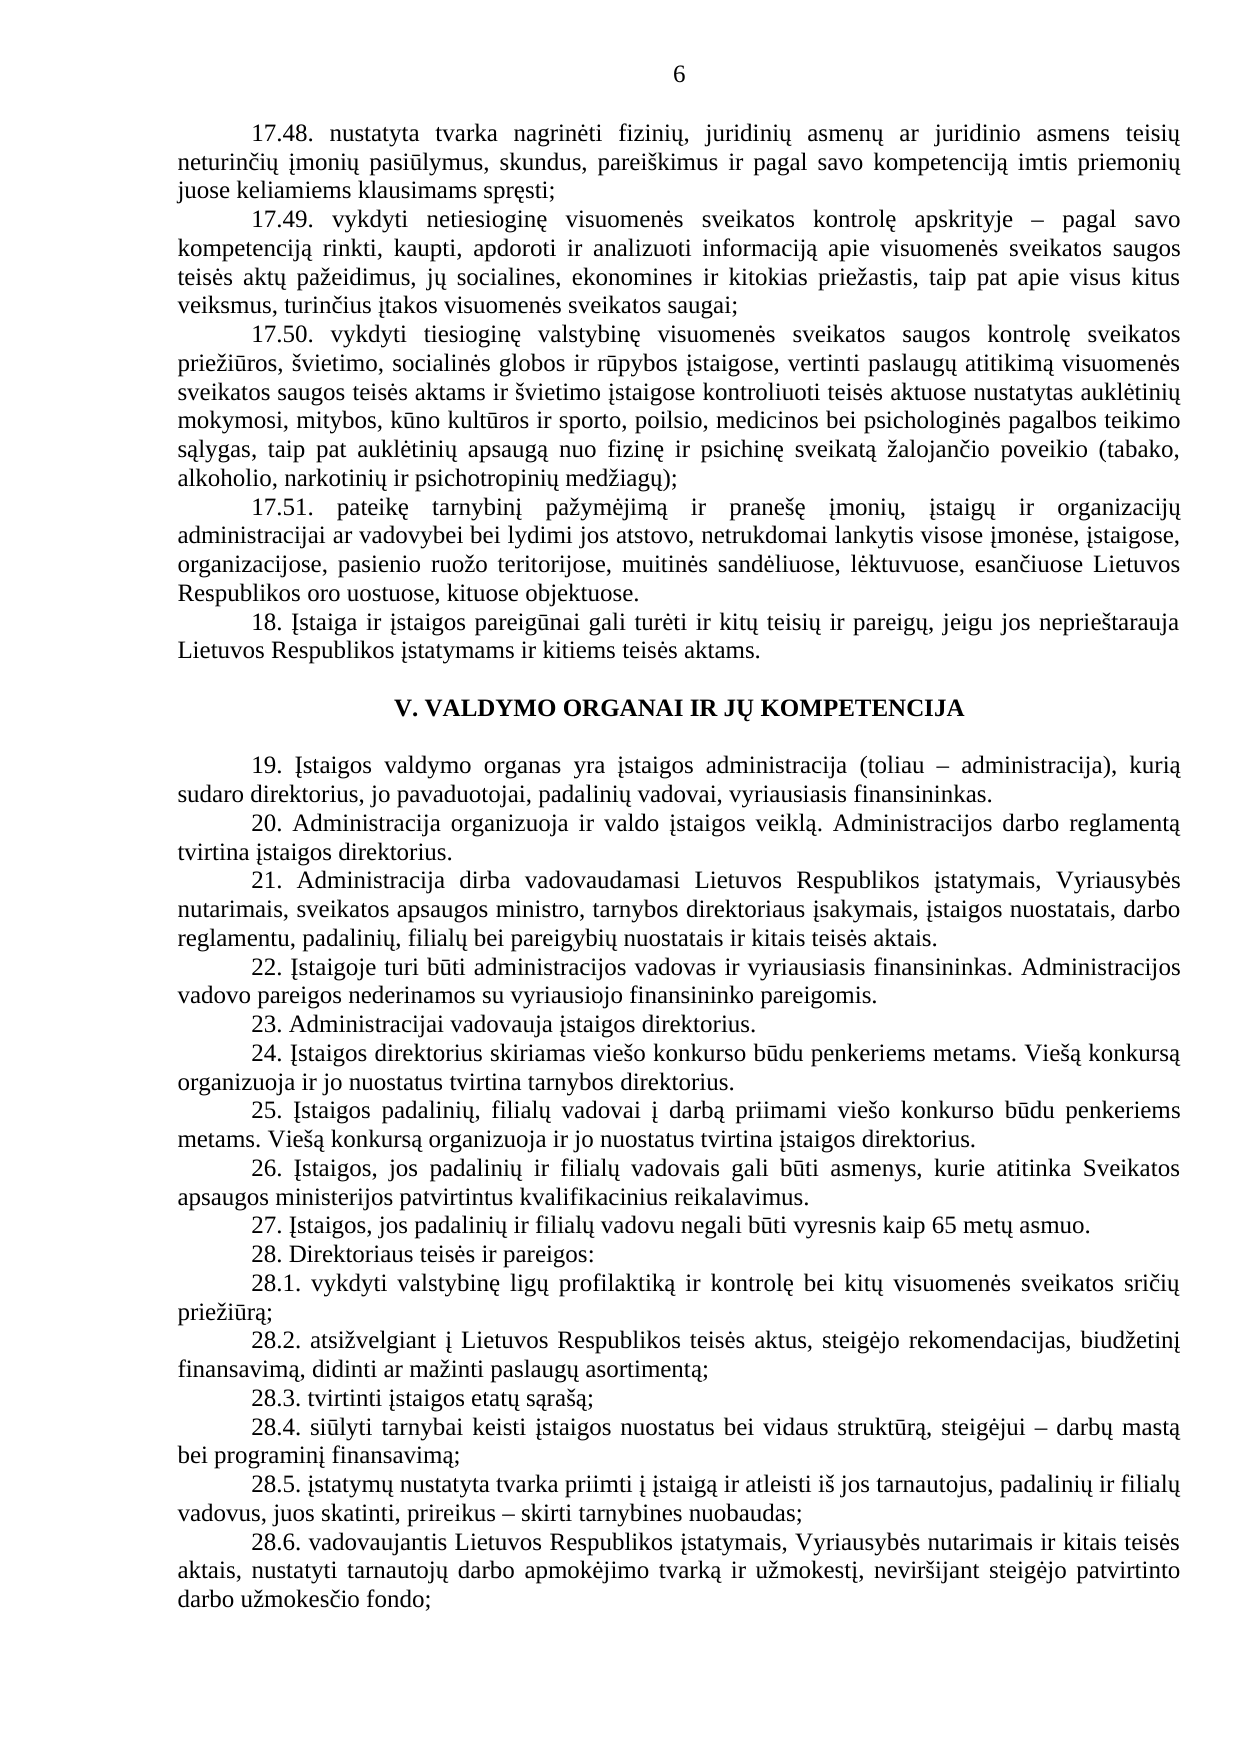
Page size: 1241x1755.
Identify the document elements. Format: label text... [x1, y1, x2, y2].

text 28.3. tvirtinti įstaigos etatų sąrašą; [177, 1383, 1181, 1412]
text 17.51. pateikę tarnybinį pažymėjimą ir pranešę įmonių, įstaigų ir organizacijų administracijai ar vadovybei bei lydimi jos atstovo, netrukdomai lankytis visose įmonėse, įstaigose, organizacijose, pasienio ruožo teritorijose, muitinės sandėliuose, lėktuvuose, esančiuose Lietuvos Respublikos oro uostuose, kituose objektuose. [177, 492, 1181, 607]
text 28.4. siūlyti tarnybai keisti įstaigos nuostatus bei vidaus struktūrą, steigėjui – darbų mastą bei programinį finansavimą; [177, 1412, 1181, 1469]
text 21. Administracija dirba vadovaudamasi Lietuvos Respublikos įstatymais, Vyriausybės nutarimais, sveikatos apsaugos ministro, tarnybos direktoriaus įsakymais, įstaigos nuostatais, darbo reglamentu, padalinių, filialų bei pareigybių nuostatais ir kitais teisės aktais. [177, 866, 1181, 952]
text 28.6. vadovaujantis Lietuvos Respublikos įstatymais, Vyriausybės nutarimais ir kitais teisės aktais, nustatyti tarnautojų darbo apmokėjimo tvarką ir užmokestį, neviršijant steigėjo patvirtinto darbo užmokesčio fondo; [177, 1527, 1181, 1613]
text 26. Įstaigos, jos padalinių ir filialų vadovais gali būti asmenys, kurie atitinka Sveikatos apsaugos ministerijos patvirtintus kvalifikacinius reikalavimus. [177, 1153, 1181, 1211]
text 28.1. vykdyti valstybinę ligų profilaktiką ir kontrolę bei kitų visuomenės sveikatos sričių priežiūrą; [177, 1268, 1181, 1326]
text 17.48. nustatyta tvarka nagrinėti fizinių, juridinių asmenų ar juridinio asmens teisių neturinčių įmonių pasiūlymus, skundus, pareiškimus ir pagal savo kompetenciją imtis priemonių juose keliamiems klausimams spręsti; [177, 118, 1181, 204]
text 28.5. įstatymų nustatyta tvarka priimti į įstaigą ir atleisti iš jos tarnautojus, padalinių ir filialų vadovus, juos skatinti, prireikus – skirti tarnybines nuobaudas; [177, 1469, 1181, 1527]
text 28. Direktoriaus teisės ir pareigos: [177, 1239, 1181, 1268]
text 17.49. vykdyti netiesioginę visuomenės sveikatos kontrolę apskrityje – pagal savo kompetenciją rinkti, kaupti, apdoroti ir analizuoti informaciją apie visuomenės sveikatos saugos teisės aktų pažeidimus, jų socialines, ekonomines ir kitokias priežastis, taip pat apie visus kitus veiksmus, turinčius įtakos visuomenės sveikatos saugai; [177, 204, 1181, 319]
text 24. Įstaigos direktorius skiriamas viešo konkurso būdu penkeriems metams. Viešą konkursą organizuoja ir jo nuostatus tvirtina tarnybos direktorius. [177, 1038, 1181, 1096]
text 28.2. atsižvelgiant į Lietuvos Respublikos teisės aktus, steigėjo rekomendacijas, biudžetinį finansavimą, didinti ar mažinti paslaugų asortimentą; [177, 1326, 1181, 1383]
text 23. Administracijai vadovauja įstaigos direktorius. [177, 1009, 1181, 1038]
text 18. Įstaiga ir įstaigos pareigūnai gali turėti ir kitų teisių ir pareigų, jeigu jos neprieštarauja Lietuvos Respublikos įstatymams ir kitiems teisės aktams. [177, 607, 1181, 664]
text 20. Administracija organizuoja ir valdo įstaigos veiklą. Administracijos darbo reglamentą tvirtina įstaigos direktorius. [177, 808, 1181, 866]
text 19. Įstaigos valdymo organas yra įstaigos administracija (toliau – administracija), kurią sudaro direktorius, jo pavaduotojai, padalinių vadovai, vyriausiasis finansininkas. [177, 751, 1181, 808]
text 25. Įstaigos padalinių, filialų vadovai į darbą priimami viešo konkurso būdu penkeriems metams. Viešą konkursą organizuoja ir jo nuostatus tvirtina įstaigos direktorius. [177, 1096, 1181, 1153]
text 27. Įstaigos, jos padalinių ir filialų vadovu negali būti vyresnis kaip 65 metų asmuo. [177, 1211, 1181, 1239]
text V. VALDYMO ORGANAI IR JŲ KOMPETENCIJA [177, 693, 1181, 722]
text 22. Įstaigoje turi būti administracijos vadovas ir vyriausiasis finansininkas. Administracijos vadovo pareigos nederinamos su vyriausiojo finansininko pareigomis. [177, 952, 1181, 1009]
text 17.50. vykdyti tiesioginę valstybinę visuomenės sveikatos saugos kontrolę sveikatos priežiūros, švietimo, socialinės globos ir rūpybos įstaigose, vertinti paslaugų atitikimą visuomenės sveikatos saugos teisės aktams ir švietimo įstaigose kontroliuoti teisės aktuose nustatytas auklėtinių mokymosi, mitybos, kūno kultūros ir sporto, poilsio, medicinos bei psichologinės pagalbos teikimo sąlygas, taip pat auklėtinių apsaugą nuo fizinę ir psichinę sveikatą žalojančio poveikio (tabako, alkoholio, narkotinių ir psichotropinių medžiagų); [177, 319, 1181, 492]
